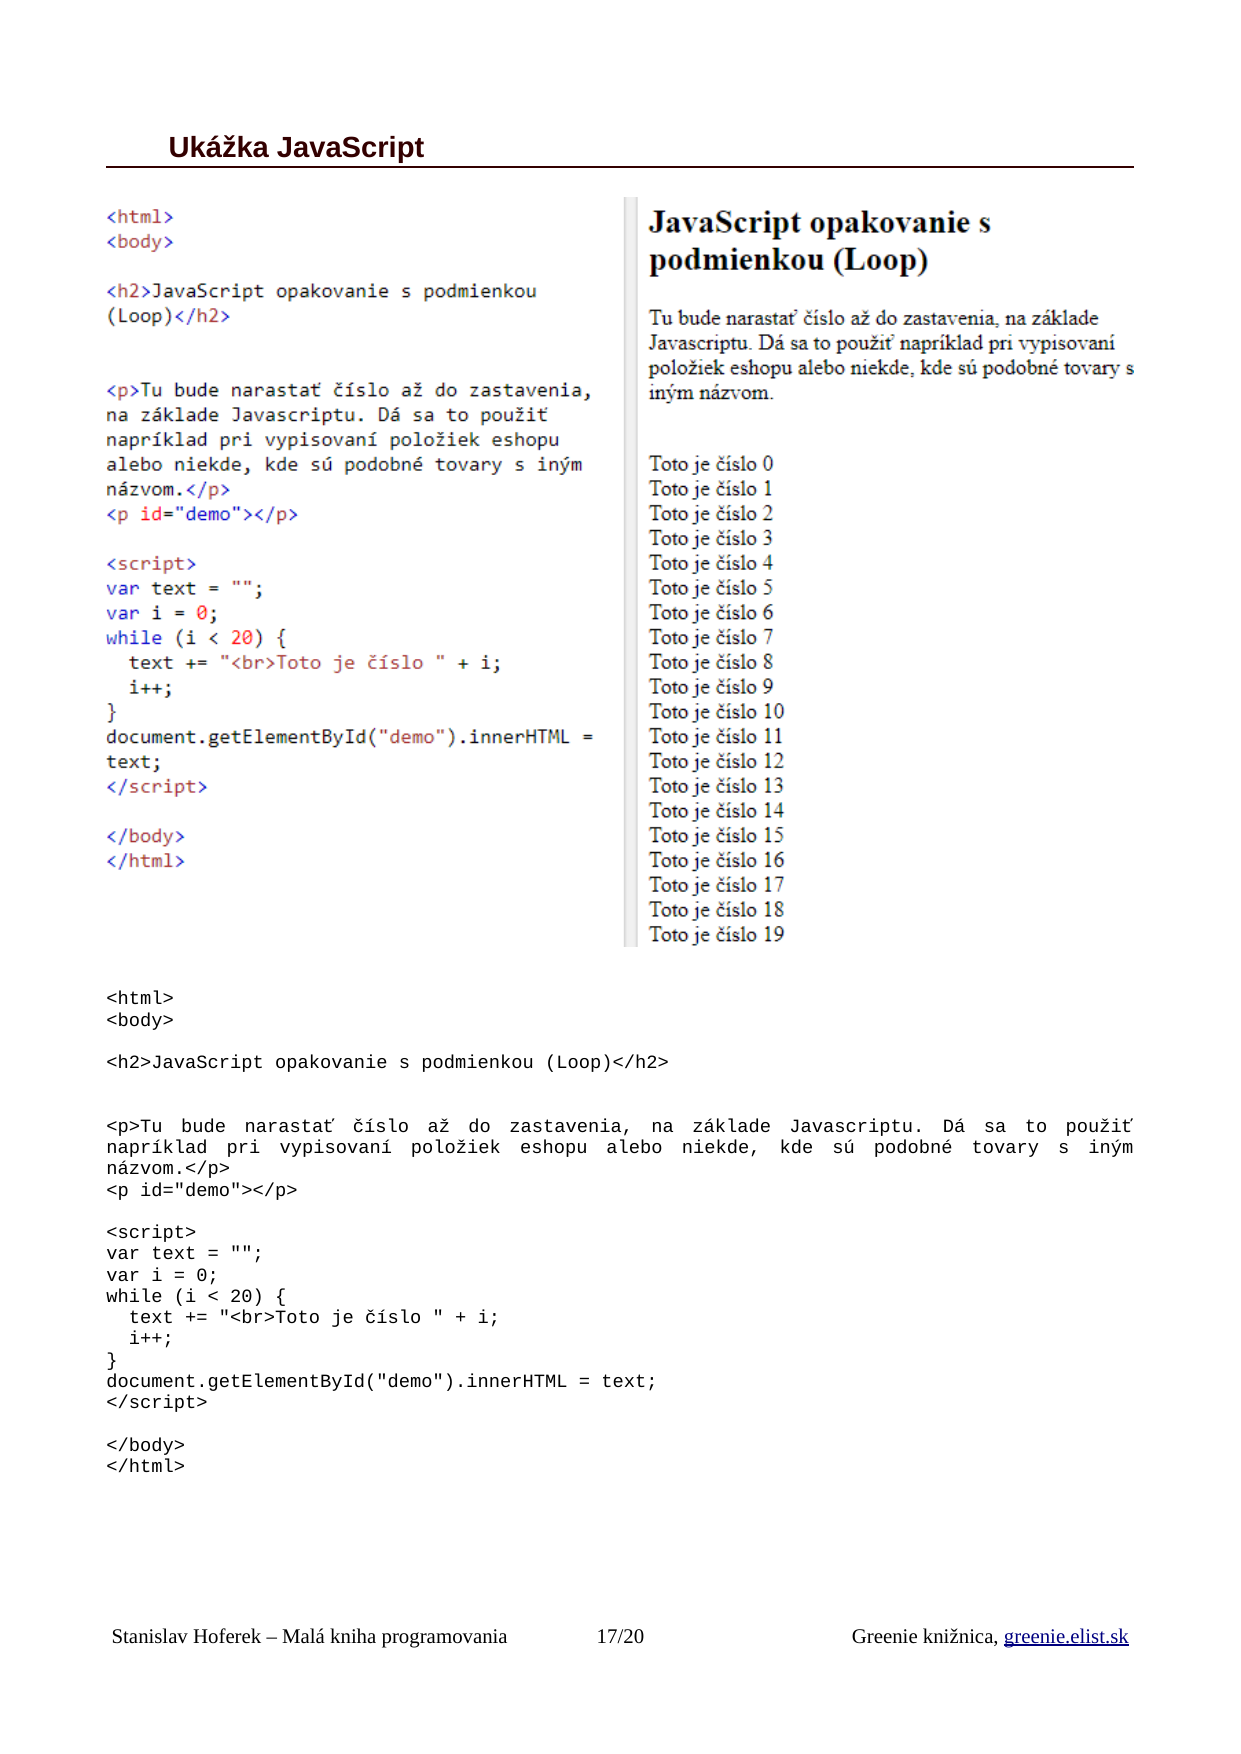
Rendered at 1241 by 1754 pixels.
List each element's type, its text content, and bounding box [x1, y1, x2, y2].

text <html> [106, 989, 1134, 1010]
text } [106, 1350, 1134, 1372]
text text += "<br>Toto je číslo " + i; [106, 1308, 1134, 1329]
text </html> [106, 1457, 1134, 1478]
text </body> [106, 1435, 1134, 1457]
text while (i < 20) { [106, 1287, 1134, 1308]
text <h2>JavaScript opakovanie s podmienkou (Loop)</h2> [106, 1053, 1134, 1074]
picture [106, 197, 1134, 947]
text <p>Tu bude narastať číslo až do zastavenia, na základe Javascriptu. Dá sa to použiť napríklad pri vypisovaní položiek eshopu alebo niekde, kde sú podobné tovary s iným názvom.</p> [106, 1117, 1134, 1180]
text <body> [106, 1010, 1134, 1032]
text </script> [106, 1393, 1134, 1414]
text <p id="demo"></p> [106, 1180, 1134, 1202]
text i++; [106, 1329, 1134, 1350]
subtitle Ukážka JavaScript [106, 127, 1134, 166]
text var i = 0; [106, 1265, 1134, 1287]
text <script> [106, 1223, 1134, 1244]
text document.getElementById("demo").innerHTML = text; [106, 1372, 1134, 1393]
text var text = ""; [106, 1244, 1134, 1265]
